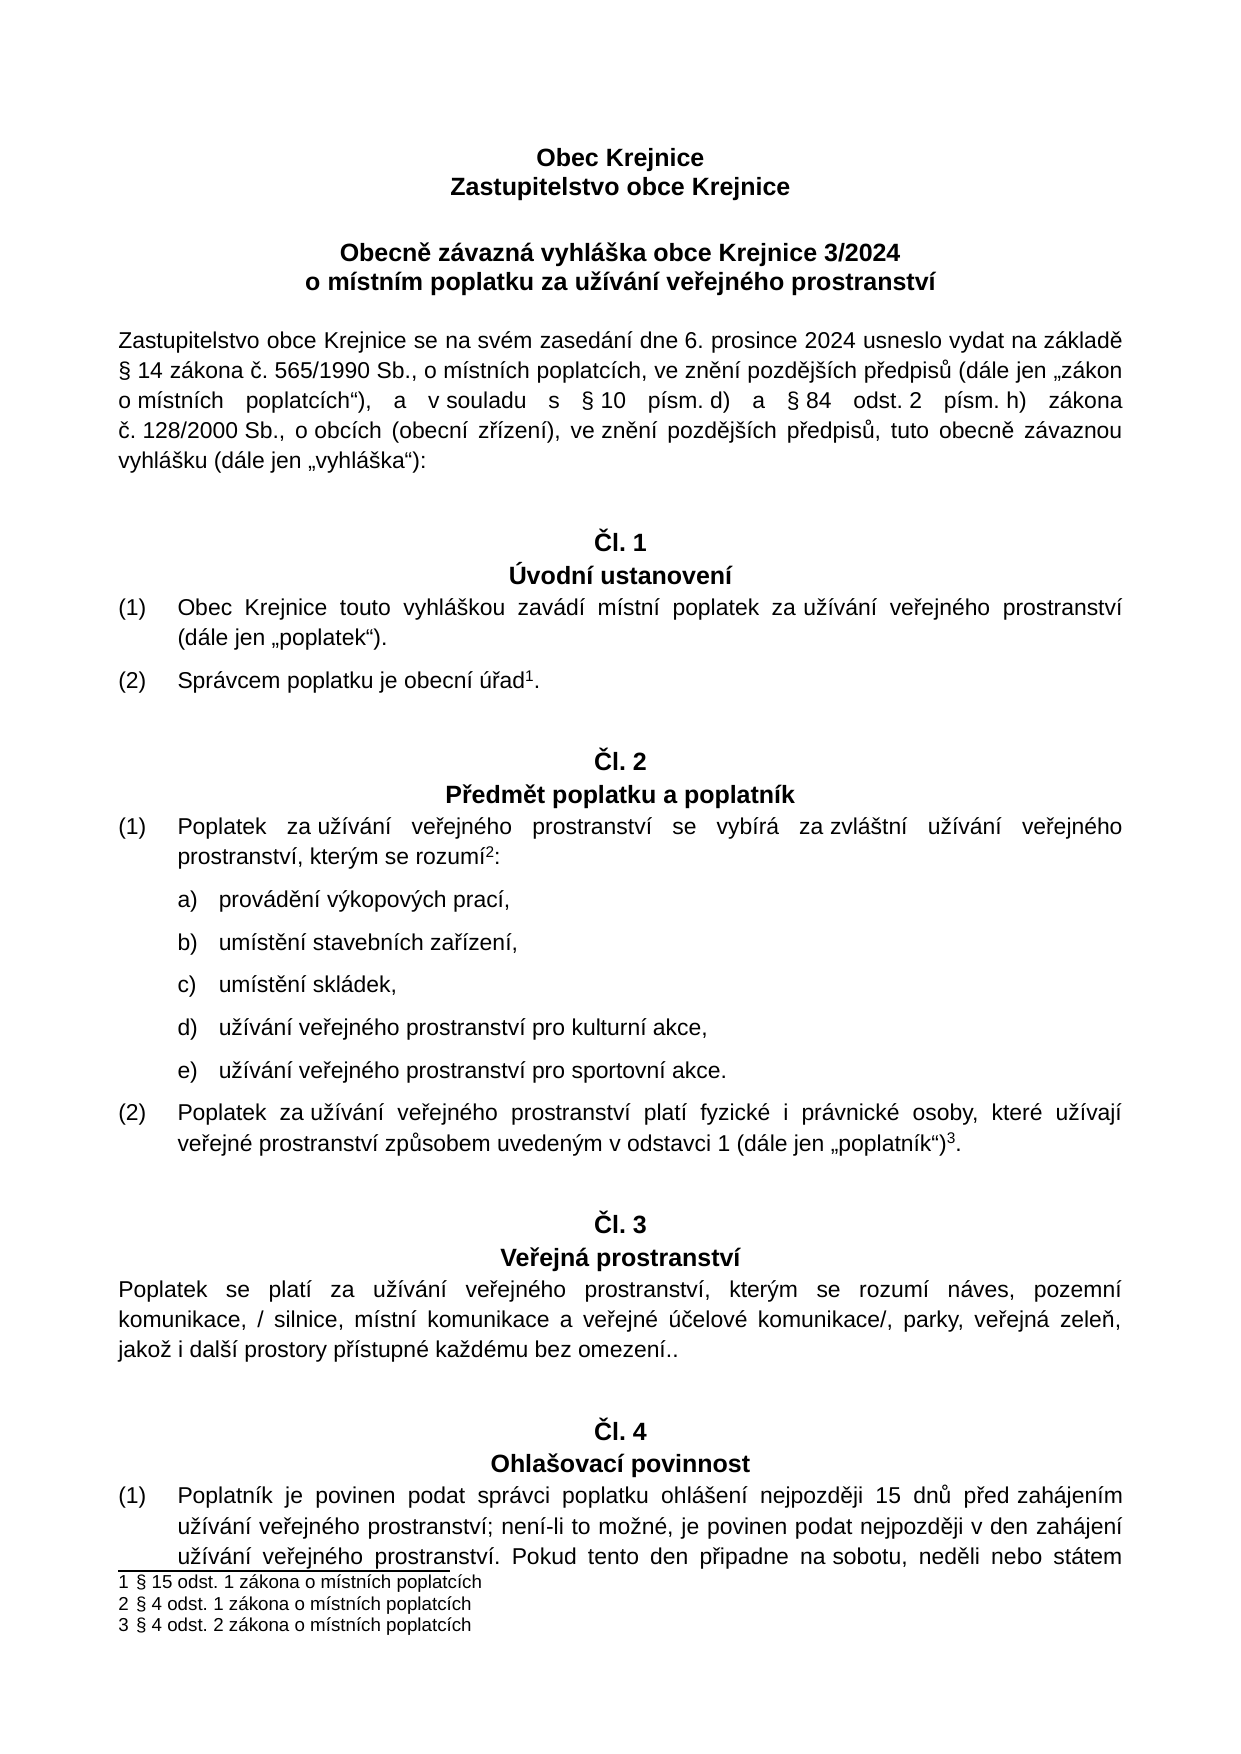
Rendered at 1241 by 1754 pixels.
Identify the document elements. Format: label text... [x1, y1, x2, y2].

subtitle Čl. 3 Veřejná prostranství [118, 1210, 1122, 1272]
list umístění skládek, [177, 971, 1122, 998]
text Poplatek se platí za užívání veřejného prostranství, kterým se rozumí náves, pozemní komunikace, / silnice, místní komunikace a veřejné účelové komunikace/, parky, veřejná zeleň, jakož i další prostory přístupné každému bez omezení.. [118, 1276, 1122, 1363]
list provádění výkopových prací, [177, 886, 1122, 912]
list Poplatník je povinen podat správci poplatku ohlášení nejpozději 15 dnů před zahájením užívání veřejného prostranství; není-li to možné, je povinen podat nejpozději v den zahájení užívání veřejného prostranství. Pokud tento den připadne na sobotu, neděli nebo státem [118, 1482, 1122, 1569]
subtitle Čl. 1 Úvodní ustanovení [118, 528, 1122, 589]
list Poplatek za užívání veřejného prostranství se vybírá za zvláštní užívání veřejného prostranství, kterým se rozumí: [118, 813, 1122, 869]
list § 4 odst. 2 zákona o místních poplatcích [118, 1614, 1122, 1635]
list Obec Krejnice touto vyhláškou zavádí místní poplatek za užívání veřejného prostranství (dále jen „poplatek“). [118, 594, 1122, 650]
list užívání veřejného prostranství pro kulturní akce, [177, 1014, 1122, 1040]
list Poplatek za užívání veřejného prostranství platí fyzické i právnické osoby, které užívají veřejné prostranství způsobem uvedeným v odstavci 1 (dále jen „poplatník“). [118, 1099, 1122, 1156]
list umístění stavebních zařízení, [177, 928, 1122, 955]
list § 4 odst. 1 zákona o místních poplatcích [118, 1592, 1122, 1614]
text Obec Krejnice Zastupitelstvo obce Krejnice [118, 143, 1122, 201]
subtitle Čl. 2 Předmět poplatku a poplatník [118, 747, 1122, 809]
subtitle Čl. 4 Ohlašovací povinnost [118, 1416, 1122, 1478]
text Zastupitelstvo obce Krejnice se na svém zasedání dne 6. prosince 2024 usneslo vydat na základě § 14 zákona č. 565/1990 Sb., o místních poplatcích, ve znění pozdějších předpisů (dále jen „zákon o místních poplatcích“), a v souladu s § 10 písm. d) a § 84 odst. 2 písm. h) zákona č. 128/2000 Sb., o obcích (obecní zřízení), ve znění pozdějších předpisů, tuto obecně závaznou vyhlášku (dále jen „vyhláška“): [118, 327, 1122, 474]
list užívání veřejného prostranství pro sportovní akce. [177, 1057, 1122, 1083]
list Správcem poplatku je obecní úřad. [118, 667, 1122, 693]
subtitle Obecně závazná vyhláška obce Krejnice 3/2024 o místním poplatku za užívání veřejného prostranství [118, 238, 1122, 295]
list § 15 odst. 1 zákona o místních poplatcích [118, 1571, 1122, 1592]
